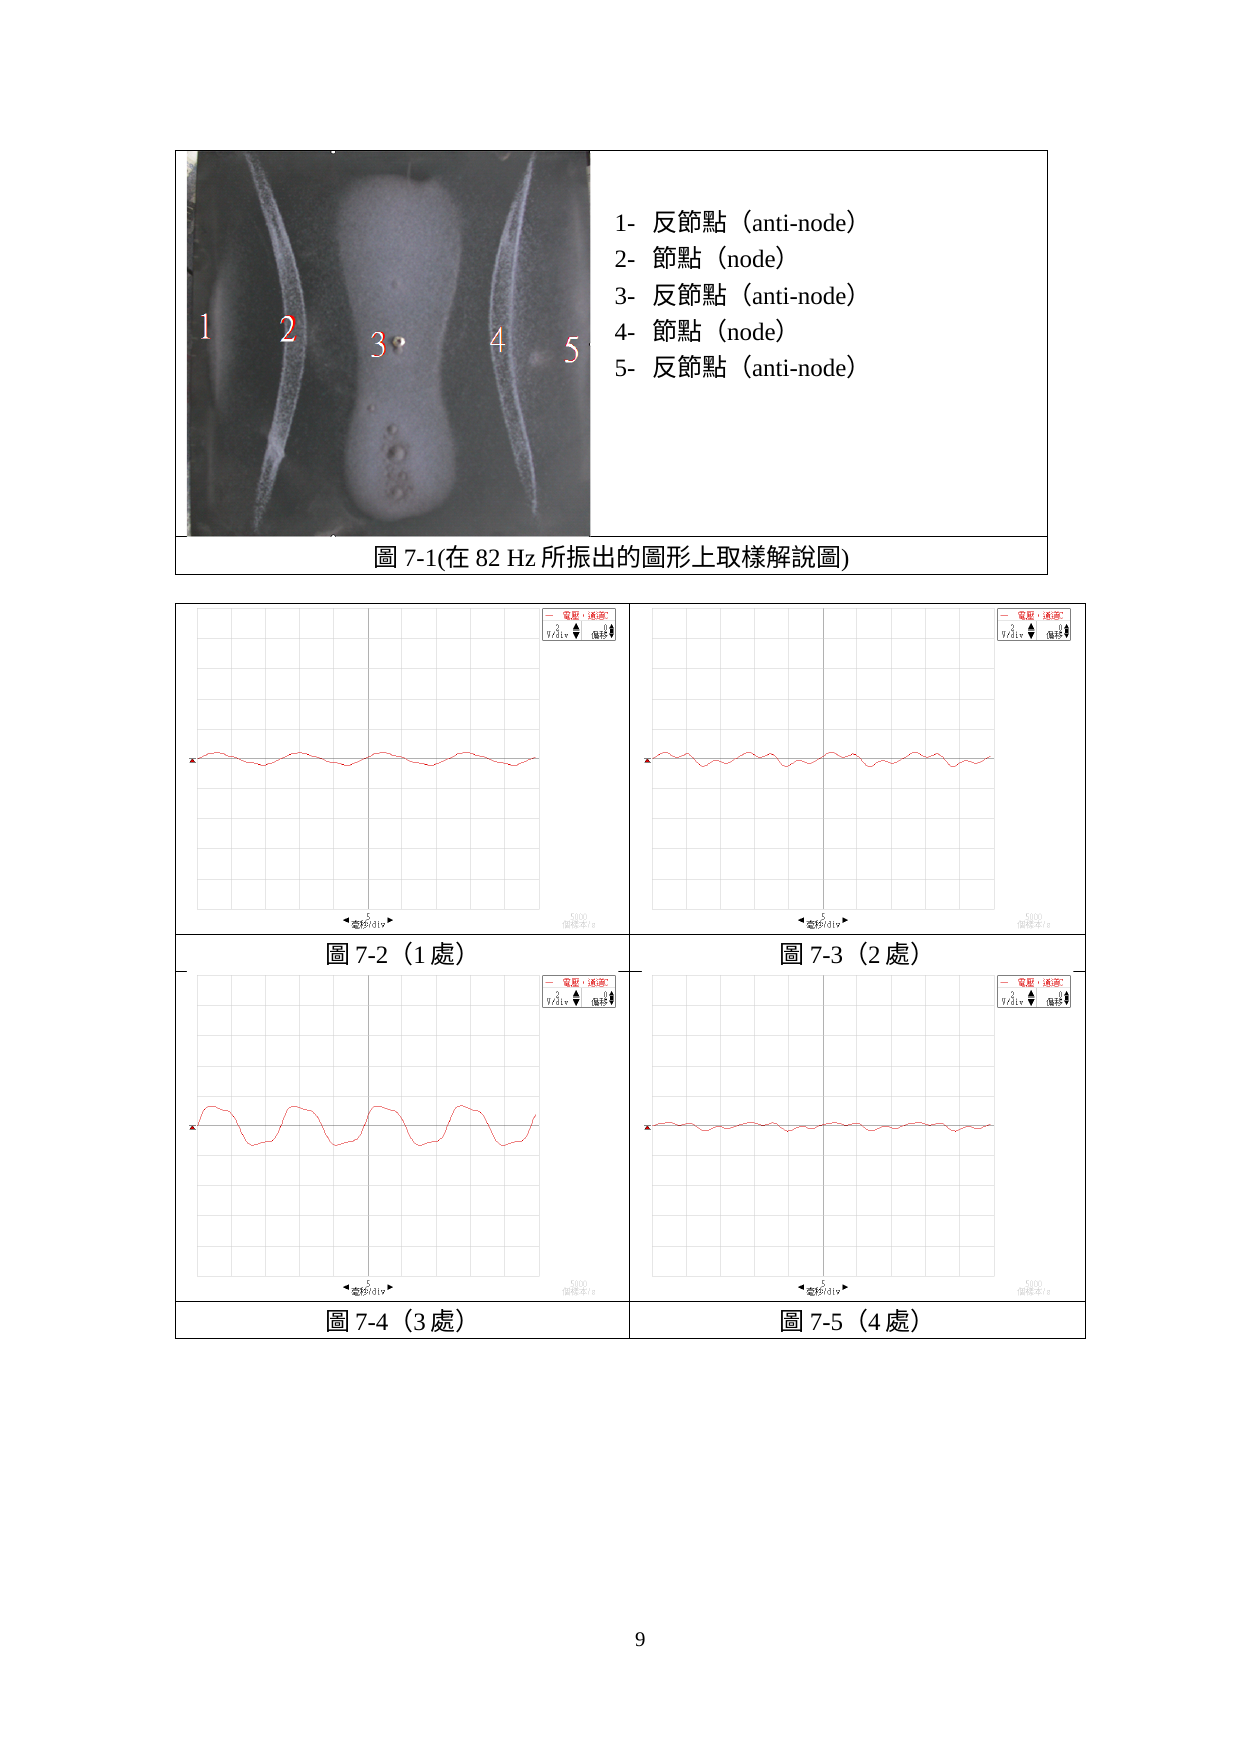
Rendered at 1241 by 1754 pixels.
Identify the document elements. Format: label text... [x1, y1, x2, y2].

picture [641, 604, 1074, 934]
table_cell [630, 972, 641, 1301]
picture [186, 604, 619, 934]
table_cell 圖7-2（1處） [176, 935, 629, 971]
table_header [176, 604, 186, 933]
table_cell 圖7-4（3處） [176, 1302, 629, 1338]
table_cell [619, 972, 629, 1301]
picture [186, 151, 591, 537]
table_header [1074, 604, 1085, 933]
table_header [176, 151, 186, 536]
table_header [630, 604, 641, 933]
table_cell [1074, 972, 1085, 1301]
table_cell 圖7-3（2處） [630, 935, 1085, 971]
table_header [619, 604, 629, 933]
table_cell 圖7-5（4處） [630, 1302, 1085, 1338]
picture [186, 971, 619, 1301]
picture [641, 971, 1074, 1301]
table_header [591, 151, 1047, 536]
table_cell 圖7-1(在82 Hz所振出的圖形上取樣解說圖) [176, 537, 1047, 573]
table_cell [176, 972, 186, 1301]
